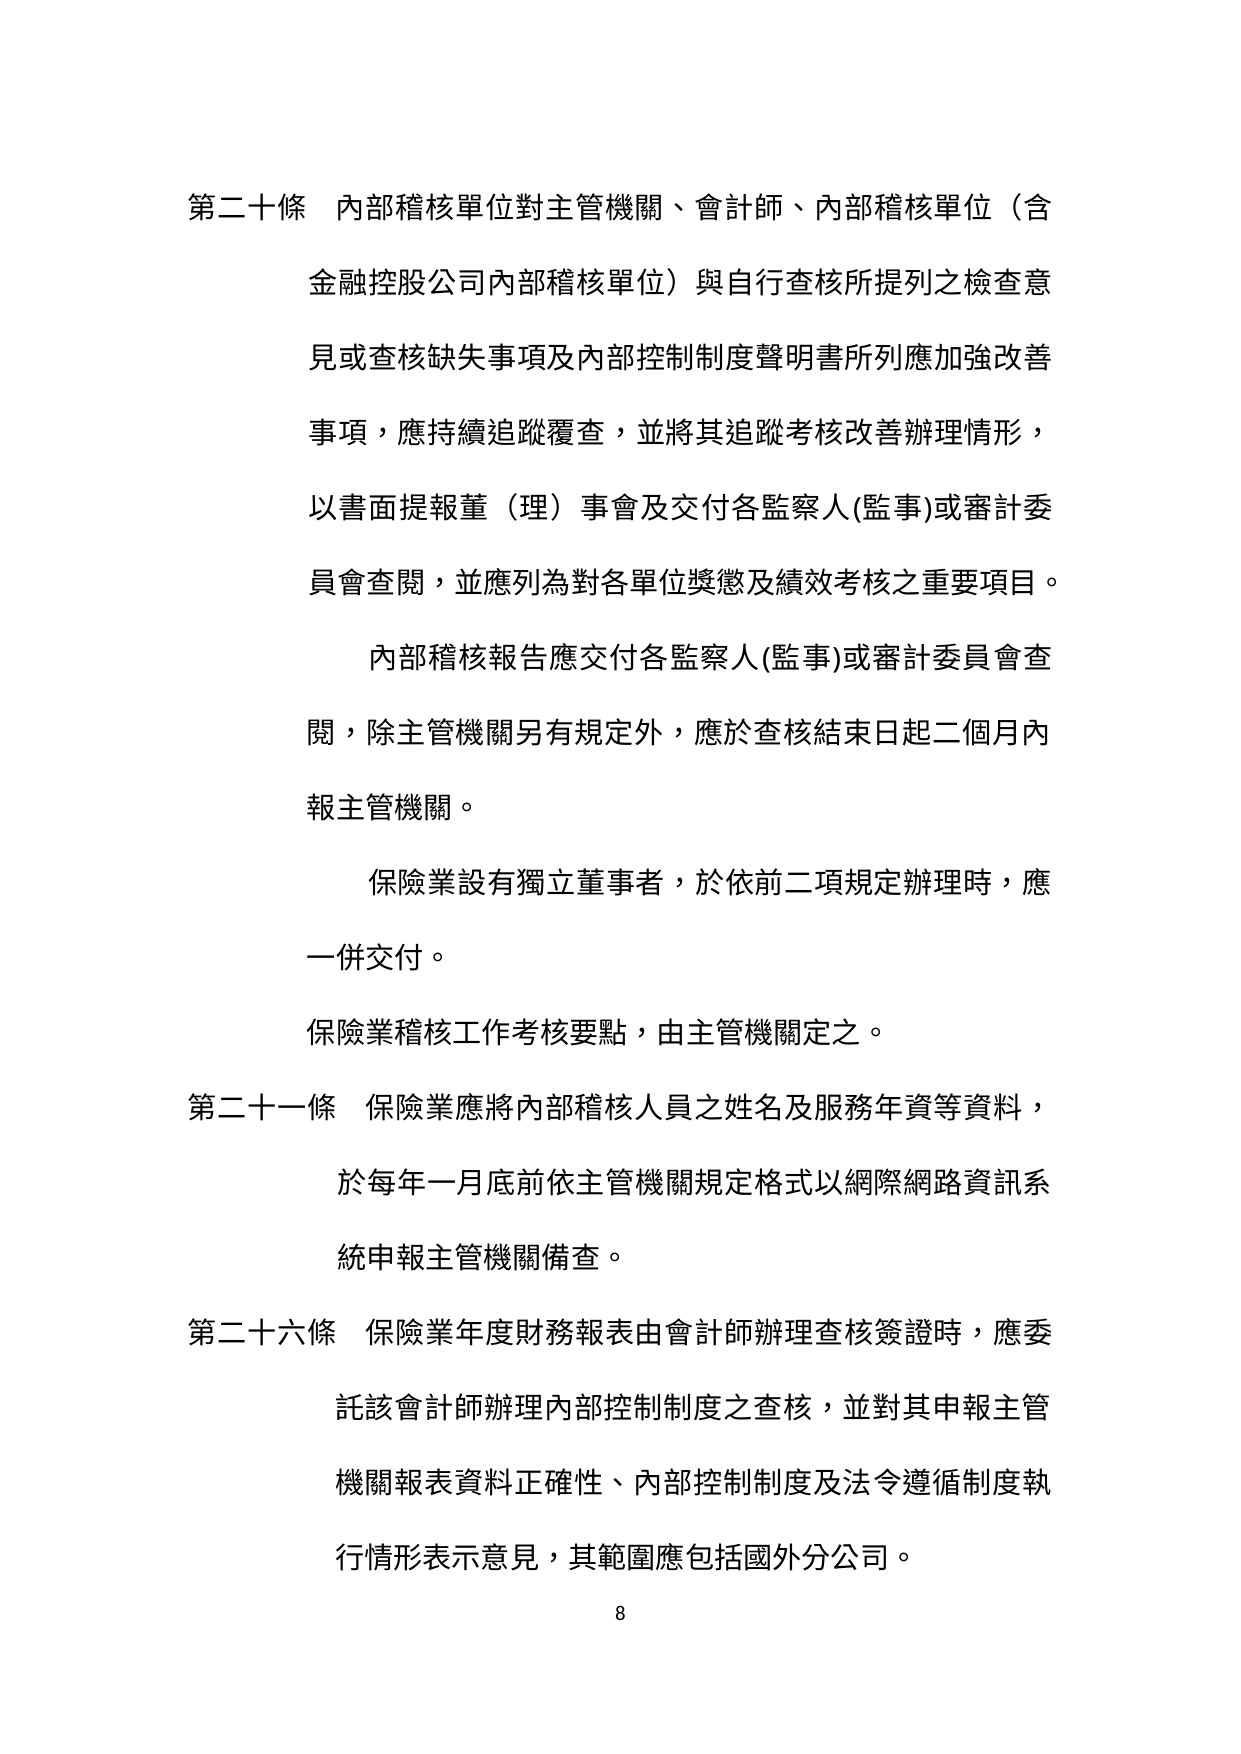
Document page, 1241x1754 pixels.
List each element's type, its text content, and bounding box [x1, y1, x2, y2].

text 第二十條 內部稽核單位對主管機關、會計師、內部稽核單位（含金融控股公司內部稽核單位）與自行查核所提列之檢查意見或查核缺失事項及內部控制制度聲明書所列應加強改善事項，應持續追蹤覆查，並將其追蹤考核改善辦理情形，以書面提報董（理）事會及交付各監察人(監事)或審計委員會查閱，並應列為對各單位獎懲及績效考核之重要項目。 [187, 162, 1053, 612]
text 第二十六條 保險業年度財務報表由會計師辦理查核簽證時，應委託該會計師辦理內部控制制度之查核，並對其申報主管機關報表資料正確性、內部控制制度及法令遵循制度執行情形表示意見，其範圍應包括國外分公司。 [187, 1287, 1053, 1587]
text 內部稽核報告應交付各監察人(監事)或審計委員會查閱，除主管機關另有規定外，應於查核結束日起二個月內報主管機關。 [307, 612, 1053, 837]
text 保險業設有獨立董事者，於依前二項規定辦理時，應一併交付。 [307, 837, 1053, 987]
text 第二十一條 保險業應將內部稽核人員之姓名及服務年資等資料，於每年一月底前依主管機關規定格式以網際網路資訊系統申報主管機關備查。 [187, 1062, 1053, 1287]
text 保險業稽核工作考核要點，由主管機關定之。 [307, 987, 1053, 1062]
